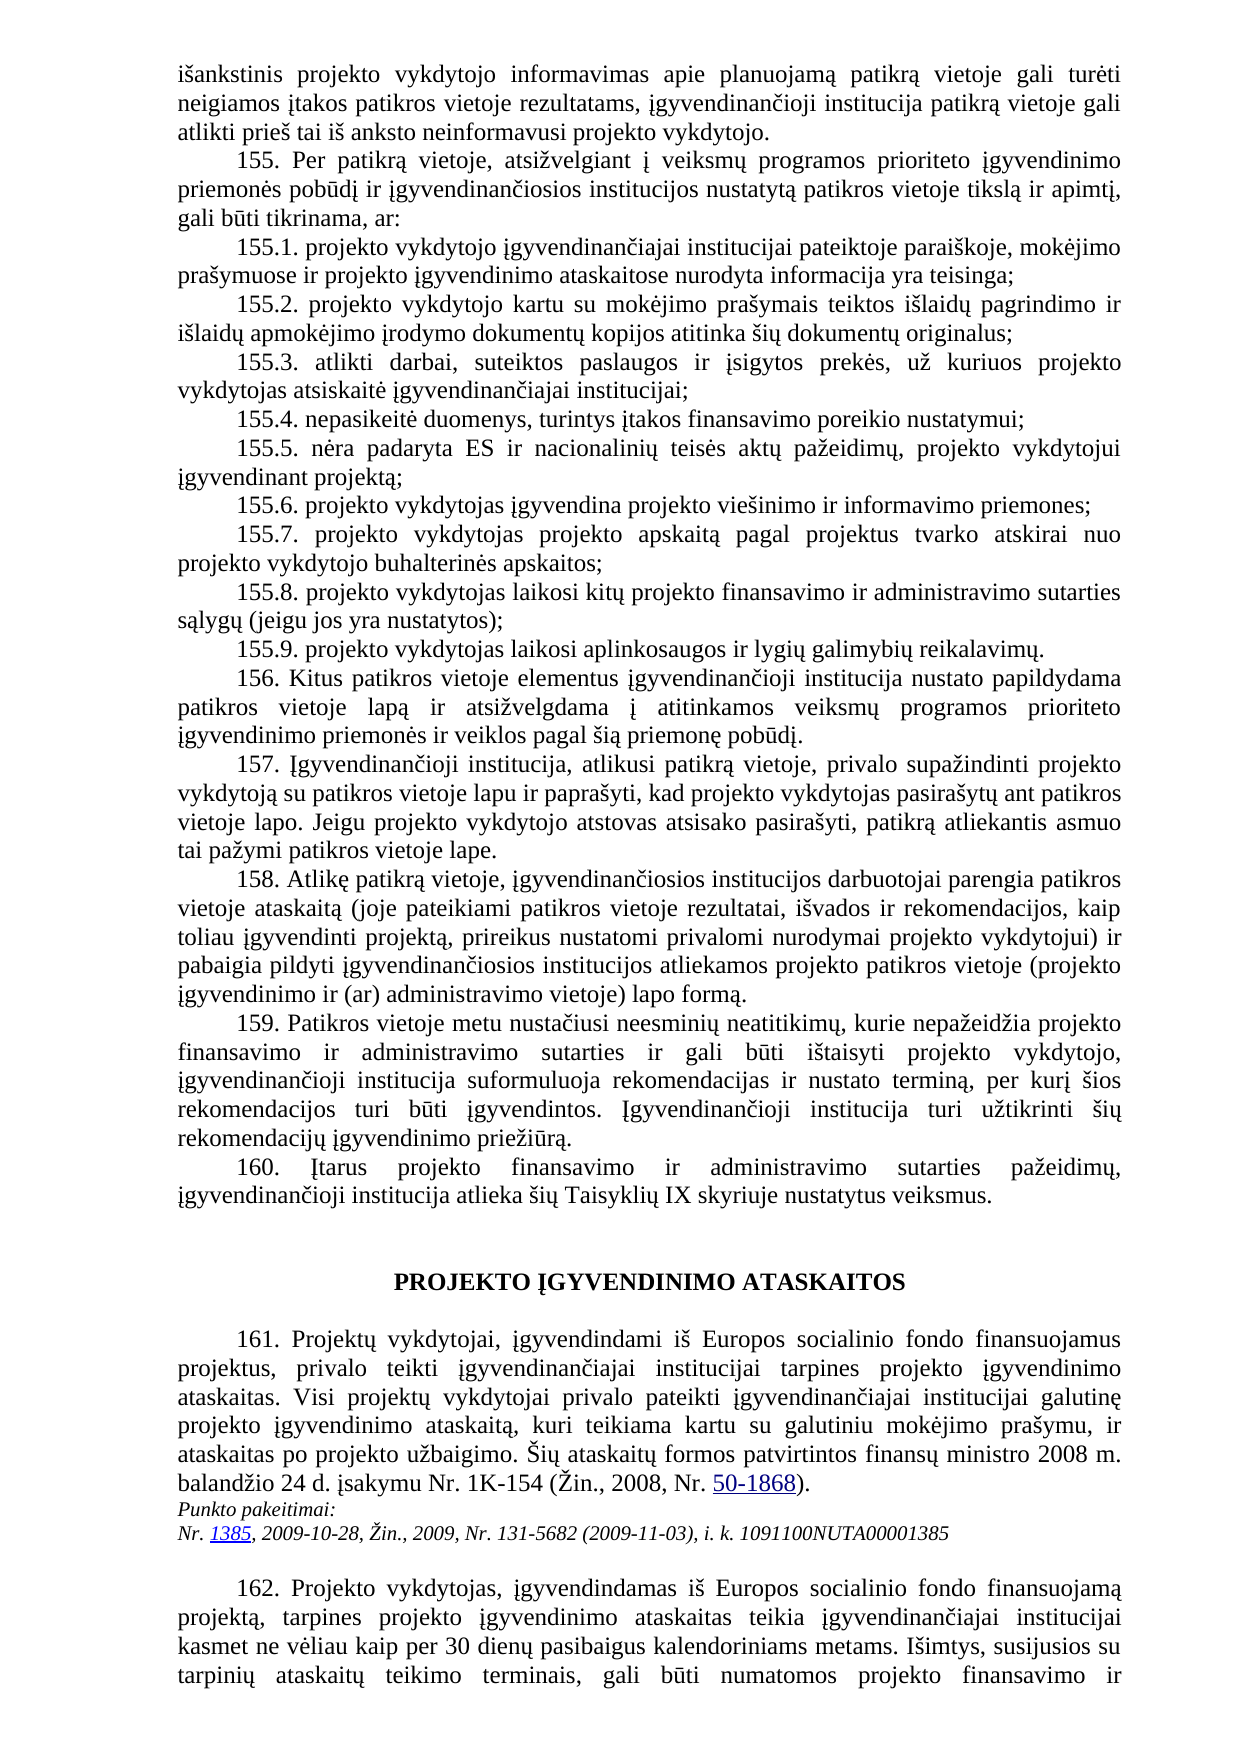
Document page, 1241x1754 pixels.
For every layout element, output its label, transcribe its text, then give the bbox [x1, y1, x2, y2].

text 155.3. atlikti darbai, suteiktos paslaugos ir įsigytos prekės, už kuriuos projekto vykdytojas atsiskaitė įgyvendinančiajai institucijai; [177, 347, 1122, 404]
text PROJEKTo ĮGYVENDINIMO ATASKAITOS [177, 1267, 1122, 1295]
text 155.6. projekto vykdytojas įgyvendina projekto viešinimo ir informavimo priemones; [177, 490, 1122, 519]
text Nr. 1385, 2009-10-28, Žin., 2009, Nr. 131-5682 (2009-11-03), i. k. 1091100NUTA00001385 [177, 1521, 1122, 1545]
text 155.7. projekto vykdytojas projekto apskaitą pagal projektus tvarko atskirai nuo projekto vykdytojo buhalterinės apskaitos; [177, 519, 1122, 577]
text 155.5. nėra padaryta ES ir nacionalinių teisės aktų pažeidimų, projekto vykdytojui įgyvendinant projektą; [177, 433, 1122, 490]
text 156. Kitus patikros vietoje elementus įgyvendinančioji institucija nustato papildydama patikros vietoje lapą ir atsižvelgdama į atitinkamos veiksmų programos prioriteto įgyvendinimo priemonės ir veiklos pagal šią priemonę pobūdį. [177, 663, 1122, 749]
text 159. Patikros vietoje metu nustačiusi neesminių neatitikimų, kurie nepažeidžia projekto finansavimo ir administravimo sutarties ir gali būti ištaisyti projekto vykdytojo, įgyvendinančioji institucija suformuluoja rekomendacijas ir nustato terminą, per kurį šios rekomendacijos turi būti įgyvendintos. Įgyvendinančioji institucija turi užtikrinti šių rekomendacijų įgyvendinimo priežiūrą. [177, 1008, 1122, 1152]
text 162. Projekto vykdytojas, įgyvendindamas iš Europos socialinio fondo finansuojamą projektą, tarpines projekto įgyvendinimo ataskaitas teikia įgyvendinančiajai institucijai kasmet ne vėliau kaip per 30 dienų pasibaigus kalendoriniams metams. Išimtys, susijusios su tarpinių ataskaitų teikimo terminais, gali būti numatomos projekto finansavimo ir [177, 1573, 1122, 1688]
text 155.2. projekto vykdytojo kartu su mokėjimo prašymais teiktos išlaidų pagrindimo ir išlaidų apmokėjimo įrodymo dokumentų kopijos atitinka šių dokumentų originalus; [177, 289, 1122, 347]
text 158. Atlikę patikrą vietoje, įgyvendinančiosios institucijos darbuotojai parengia patikros vietoje ataskaitą (joje pateikiami patikros vietoje rezultatai, išvados ir rekomendacijos, kaip toliau įgyvendinti projektą, prireikus nustatomi privalomi nurodymai projekto vykdytojui) ir pabaigia pildyti įgyvendinančiosios institucijos atliekamos projekto patikros vietoje (projekto įgyvendinimo ir (ar) administravimo vietoje) lapo formą. [177, 864, 1122, 1008]
text 155.4. nepasikeitė duomenys, turintys įtakos finansavimo poreikio nustatymui; [177, 404, 1122, 433]
text Punkto pakeitimai: [177, 1497, 1122, 1521]
text 155.9. projekto vykdytojas laikosi aplinkosaugos ir lygių galimybių reikalavimų. [177, 634, 1122, 663]
text 157. Įgyvendinančioji institucija, atlikusi patikrą vietoje, privalo supažindinti projekto vykdytoją su patikros vietoje lapu ir paprašyti, kad projekto vykdytojas pasirašytų ant patikros vietoje lapo. Jeigu projekto vykdytojo atstovas atsisako pasirašyti, patikrą atliekantis asmuo tai pažymi patikros vietoje lape. [177, 749, 1122, 864]
text 155.8. projekto vykdytojas laikosi kitų projekto finansavimo ir administravimo sutarties sąlygų (jeigu jos yra nustatytos); [177, 577, 1122, 634]
text išankstinis projekto vykdytojo informavimas apie planuojamą patikrą vietoje gali turėti neigiamos įtakos patikros vietoje rezultatams, įgyvendinančioji institucija patikrą vietoje gali atlikti prieš tai iš anksto neinformavusi projekto vykdytojo. [177, 59, 1122, 145]
text 161. Projektų vykdytojai, įgyvendindami iš Europos socialinio fondo finansuojamus projektus, privalo teikti įgyvendinančiajai institucijai tarpines projekto įgyvendinimo ataskaitas. Visi projektų vykdytojai privalo pateikti įgyvendinančiajai institucijai galutinę projekto įgyvendinimo ataskaitą, kuri teikiama kartu su galutiniu mokėjimo prašymu, ir ataskaitas po projekto užbaigimo. Šių ataskaitų formos patvirtintos finansų ministro 2008 m. balandžio 24 d. įsakymu Nr. 1K-154 (Žin., 2008, Nr. 50-1868). [177, 1324, 1122, 1497]
text 155. Per patikrą vietoje, atsižvelgiant į veiksmų programos prioriteto įgyvendinimo priemonės pobūdį ir įgyvendinančiosios institucijos nustatytą patikros vietoje tikslą ir apimtį, gali būti tikrinama, ar: [177, 145, 1122, 232]
text 155.1. projekto vykdytojo įgyvendinančiajai institucijai pateiktoje paraiškoje, mokėjimo prašymuose ir projekto įgyvendinimo ataskaitose nurodyta informacija yra teisinga; [177, 232, 1122, 289]
text 160. Įtarus projekto finansavimo ir administravimo sutarties pažeidimų, įgyvendinančioji institucija atlieka šių Taisyklių IX skyriuje nustatytus veiksmus. [177, 1152, 1122, 1209]
